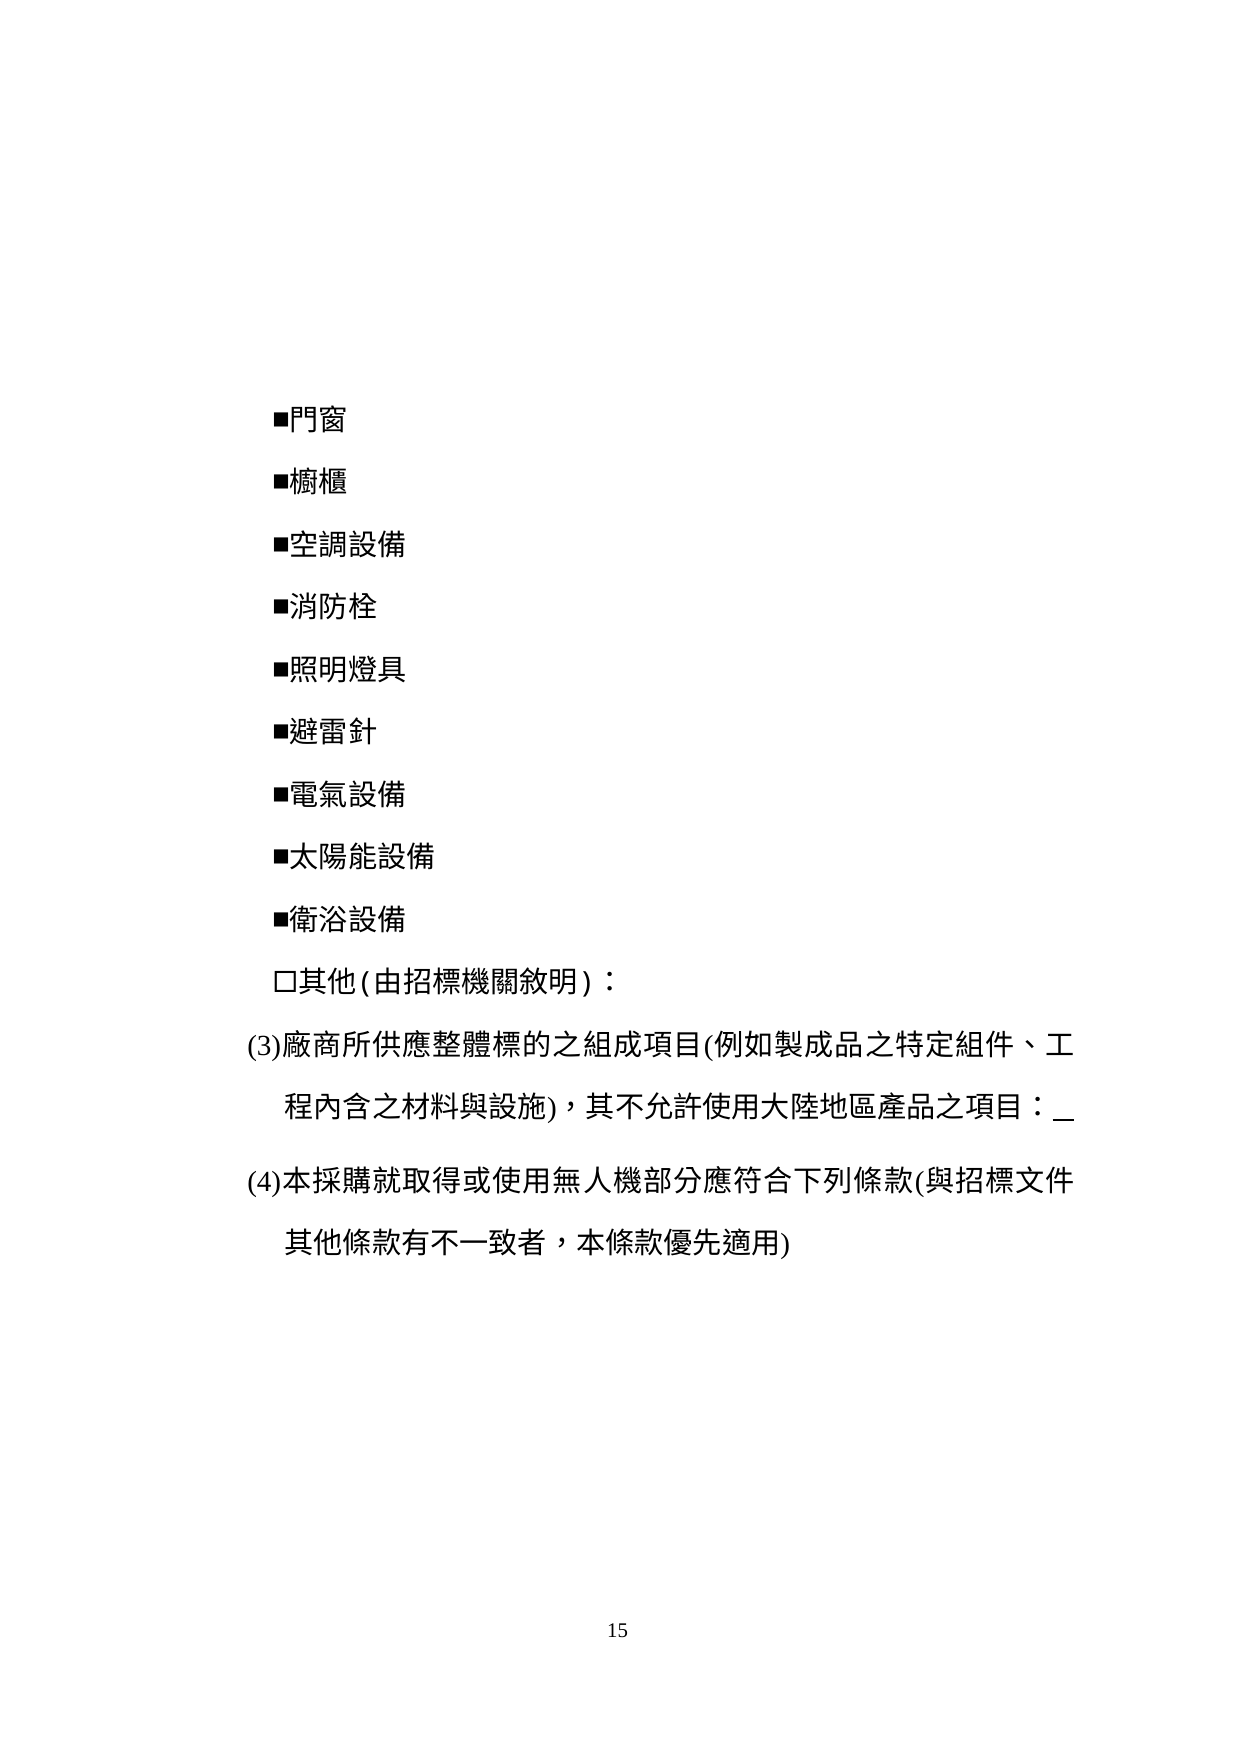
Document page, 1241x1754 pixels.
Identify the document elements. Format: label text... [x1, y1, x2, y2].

text ■櫥櫃 [272, 438, 1075, 501]
text ■衛浴設備 [272, 876, 1075, 938]
text ■空調設備 [272, 501, 1075, 563]
text ■電氣設備 [272, 751, 1075, 813]
text ■消防栓 [272, 563, 1075, 626]
text (3)廠商所供應整體標的之組成項目(例如製成品之特定組件、工程內含之材料與設施)，其不允許使用大陸地區產品之項目： [247, 1001, 1075, 1126]
text ■避雷針 [272, 688, 1075, 751]
text ■門窗 [272, 376, 1075, 438]
text ■太陽能設備 [272, 813, 1075, 876]
text (4)本採購就取得或使用無人機部分應符合下列條款(與招標文件其他條款有不一致者，本條款優先適用) [247, 1137, 1075, 1262]
text 其他(由招標機關敘明)： [272, 938, 1075, 1001]
text ■照明燈具 [272, 626, 1075, 688]
